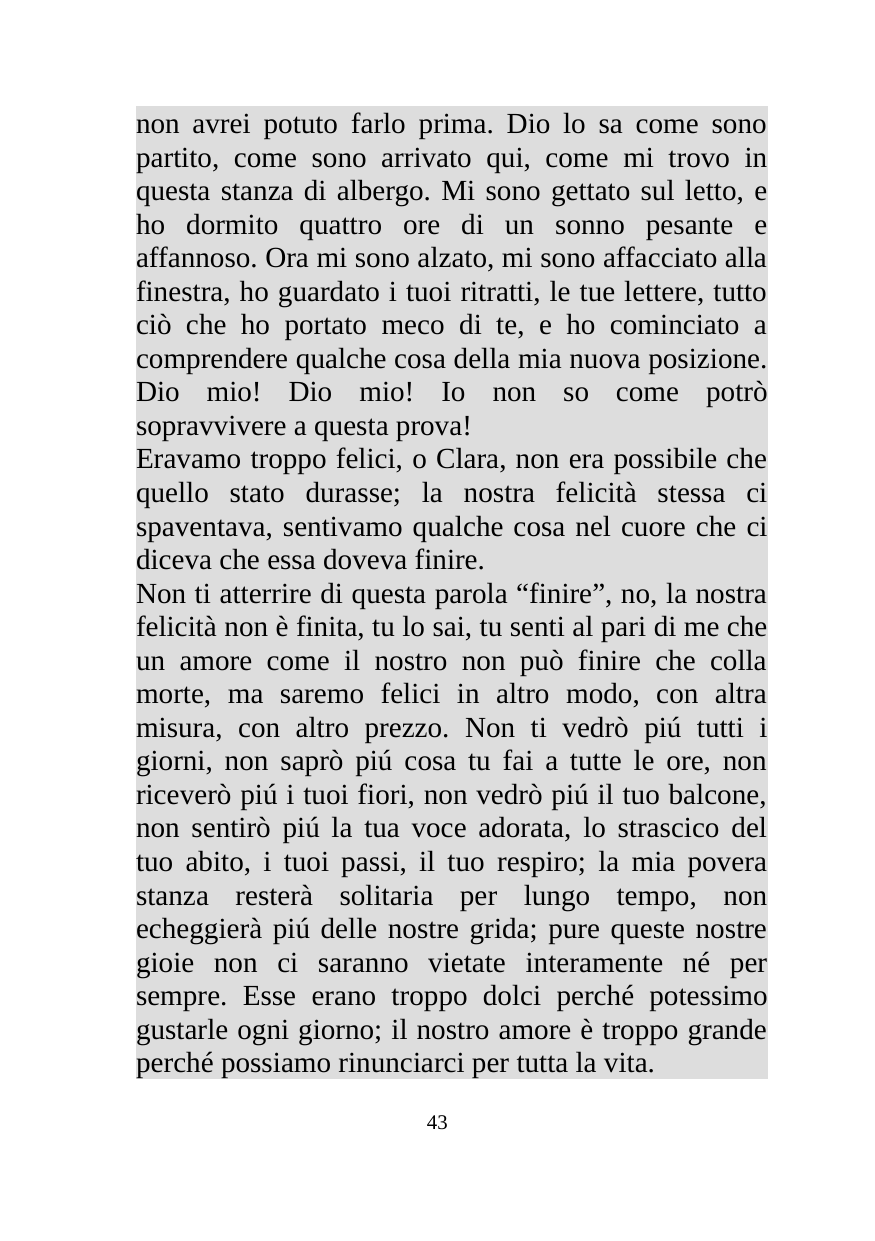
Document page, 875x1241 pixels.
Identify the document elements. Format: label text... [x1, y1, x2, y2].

text non avrei potuto farlo prima. Dio lo sa come sono partito, come sono arrivato qui, come mi trovo in questa stanza di albergo. Mi sono gettato sul letto, e ho dormito quattro ore di un sonno pesante e affannoso. Ora mi sono alzato, mi sono affacciato alla finestra, ho guardato i tuoi ritratti, le tue lettere, tutto ciò che ho portato meco di te, e ho cominciato a comprendere qualche cosa della mia nuova posizione. Dio mio! Dio mio! Io non so come potrò sopravvivere a questa prova! [136, 106, 768, 442]
text Eravamo troppo felici, o Clara, non era possibile che quello stato durasse; la nostra felicità stessa ci spaventava, sentivamo qualche cosa nel cuore che ci diceva che essa doveva finire. [136, 442, 768, 576]
text Non ti atterrire di questa parola “finire”, no, la nostra felicità non è finita, tu lo sai, tu senti al pari di me che un amore come il nostro non può finire che colla morte, ma saremo felici in altro modo, con altra misura, con altro prezzo. Non ti vedrò piú tutti i giorni, non saprò piú cosa tu fai a tutte le ore, non riceverò piú i tuoi fiori, non vedrò piú il tuo balcone, non sentirò piú la tua voce adorata, lo strascico del tuo abito, i tuoi passi, il tuo respiro; la mia povera stanza resterà solitaria per lungo tempo, non echeggierà piú delle nostre grida; pure queste nostre gioie non ci saranno vietate interamente né per sempre. Esse erano troppo dolci perché potessimo gustarle ogni giorno; il nostro amore è troppo grande perché possiamo rinunciarci per tutta la vita. [136, 576, 768, 1079]
